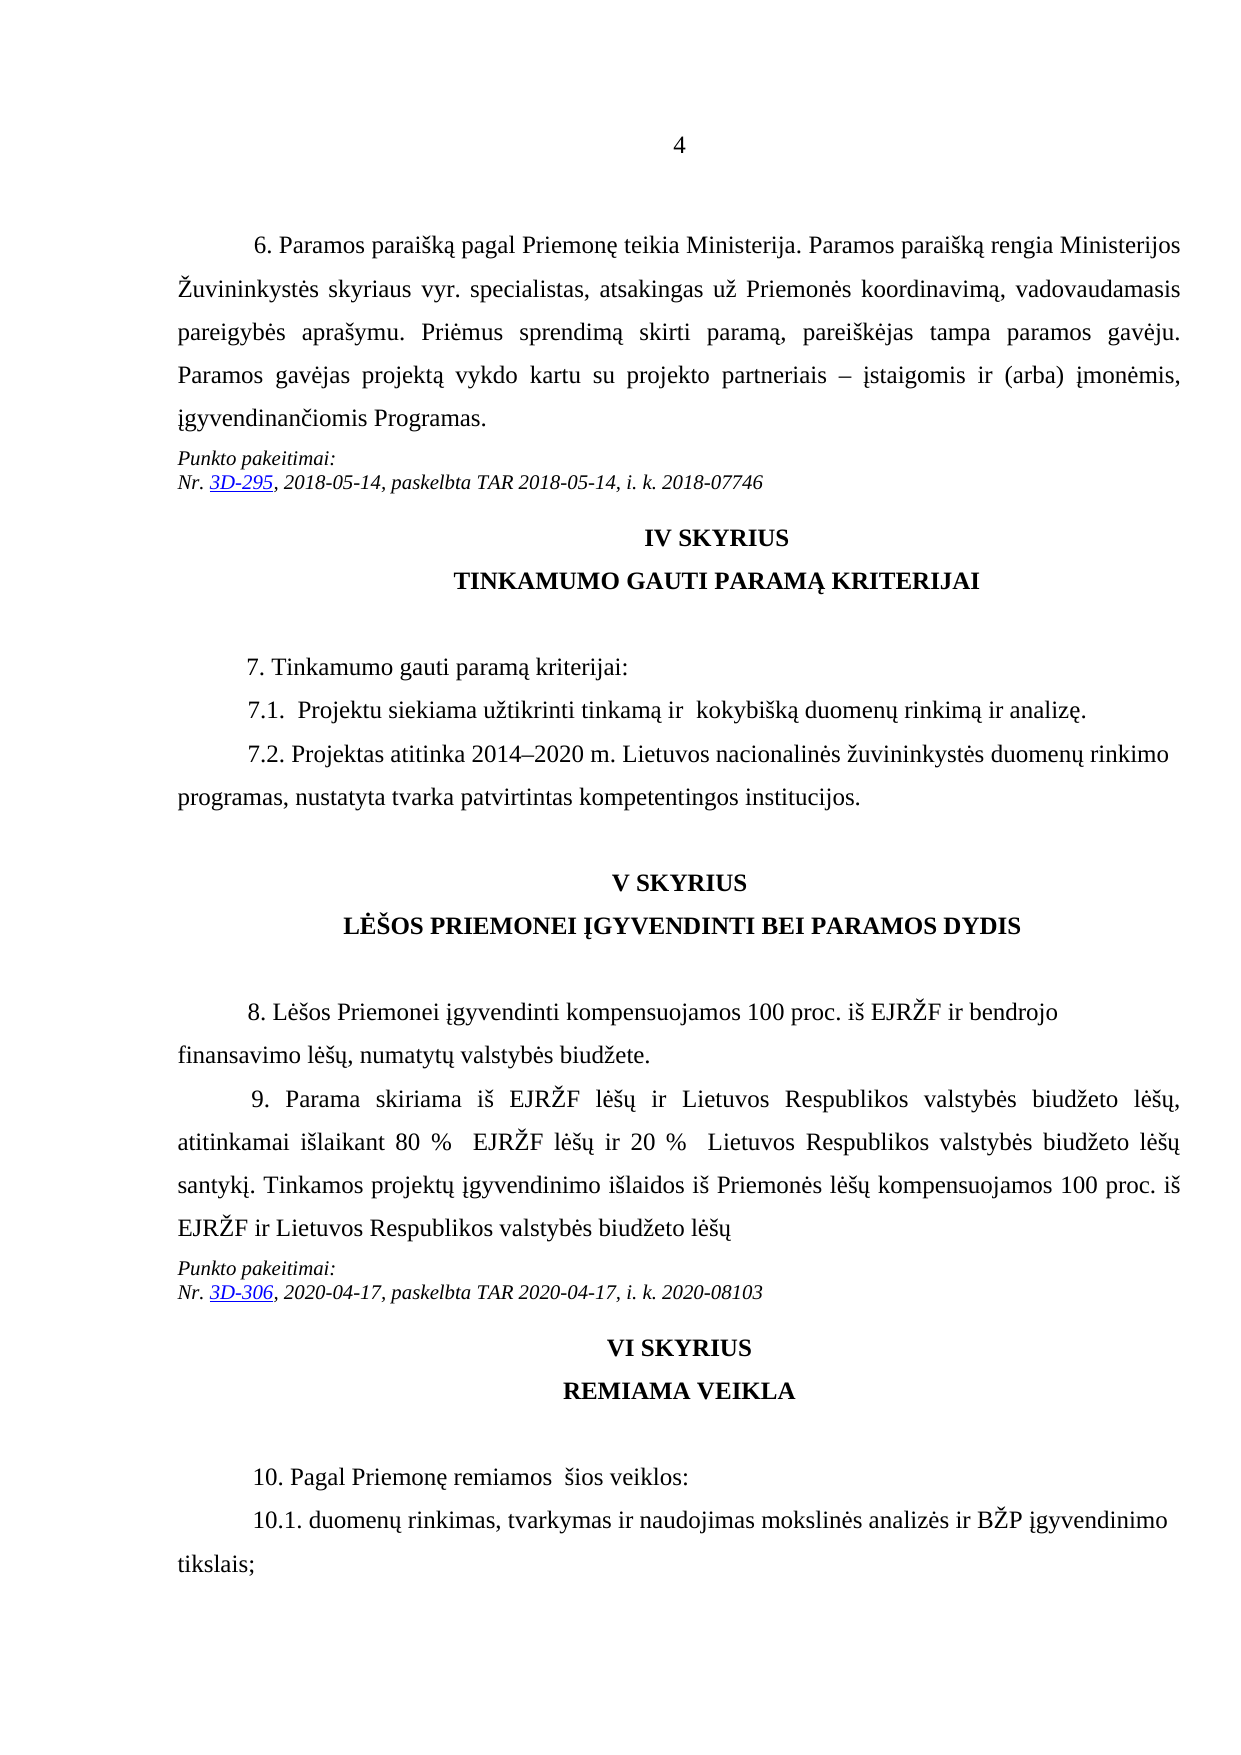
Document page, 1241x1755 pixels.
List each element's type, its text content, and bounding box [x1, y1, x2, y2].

text 8. Lėšos Priemonei įgyvendinti kompensuojamos 100 proc. iš EJRŽF ir bendrojo finansavimo lėšų, numatytų valstybės biudžete. [177, 997, 1181, 1069]
text LĖŠOS PRIEMONEI ĮGYVENDINTI BEI PARAMOS DYDIS [177, 911, 1181, 940]
text 7.2. Projektas atitinka 2014–2020 m. Lietuvos nacionalinės žuvininkystės duomenų rinkimo programas, nustatyta tvarka patvirtintas kompetentingos institucijos. [177, 739, 1181, 811]
text 10. Pagal Priemonę remiamos šios veiklos: [177, 1462, 1181, 1491]
text 7. Tinkamumo gauti paramą kriterijai: [177, 652, 1181, 681]
text REMIAMA VEIKLA [177, 1376, 1181, 1405]
text TINKAMUMO GAUTI PARAMĄ KRITERIJAI [177, 566, 1181, 595]
text IV SKYRIUS [177, 523, 1181, 552]
text 7.1. Projektu siekiama užtikrinti tinkamą ir kokybišką duomenų rinkimą ir analizę. [177, 696, 1181, 724]
text VI SKYRIUS [177, 1333, 1181, 1362]
text Punkto pakeitimai: [177, 1256, 1181, 1280]
text v SKYRIUS [177, 868, 1181, 897]
text 9. Parama skiriama iš EJRŽF lėšų ir Lietuvos Respublikos valstybės biudžeto lėšų, atitinkamai išlaikant 80 % EJRŽF lėšų ir 20 % Lietuvos Respublikos valstybės biudžeto lėšų santykį. Tinkamos projektų įgyvendinimo išlaidos iš Priemonės lėšų kompensuojamos 100 proc. iš EJRŽF ir Lietuvos Respublikos valstybės biudžeto lėšų [177, 1084, 1181, 1242]
text 6. Paramos paraišką pagal Priemonę teikia Ministerija. Paramos paraišką rengia Ministerijos Žuvininkystės skyriaus vyr. specialistas, atsakingas už Priemonės koordinavimą, vadovaudamasis pareigybės aprašymu. Priėmus sprendimą skirti paramą, pareiškėjas tampa paramos gavėju. Paramos gavėjas projektą vykdo kartu su projekto partneriais – įstaigomis ir (arba) įmonėmis, įgyvendinančiomis Programas. [177, 231, 1181, 432]
text Nr. 3D-306, 2020-04-17, paskelbta TAR 2020-04-17, i. k. 2020-08103 [177, 1280, 1181, 1304]
text Nr. 3D-295, 2018-05-14, paskelbta TAR 2018-05-14, i. k. 2018-07746 [177, 470, 1181, 494]
text Punkto pakeitimai: [177, 446, 1181, 470]
text 10.1. duomenų rinkimas, tvarkymas ir naudojimas mokslinės analizės ir BŽP įgyvendinimo tikslais; [177, 1506, 1181, 1577]
